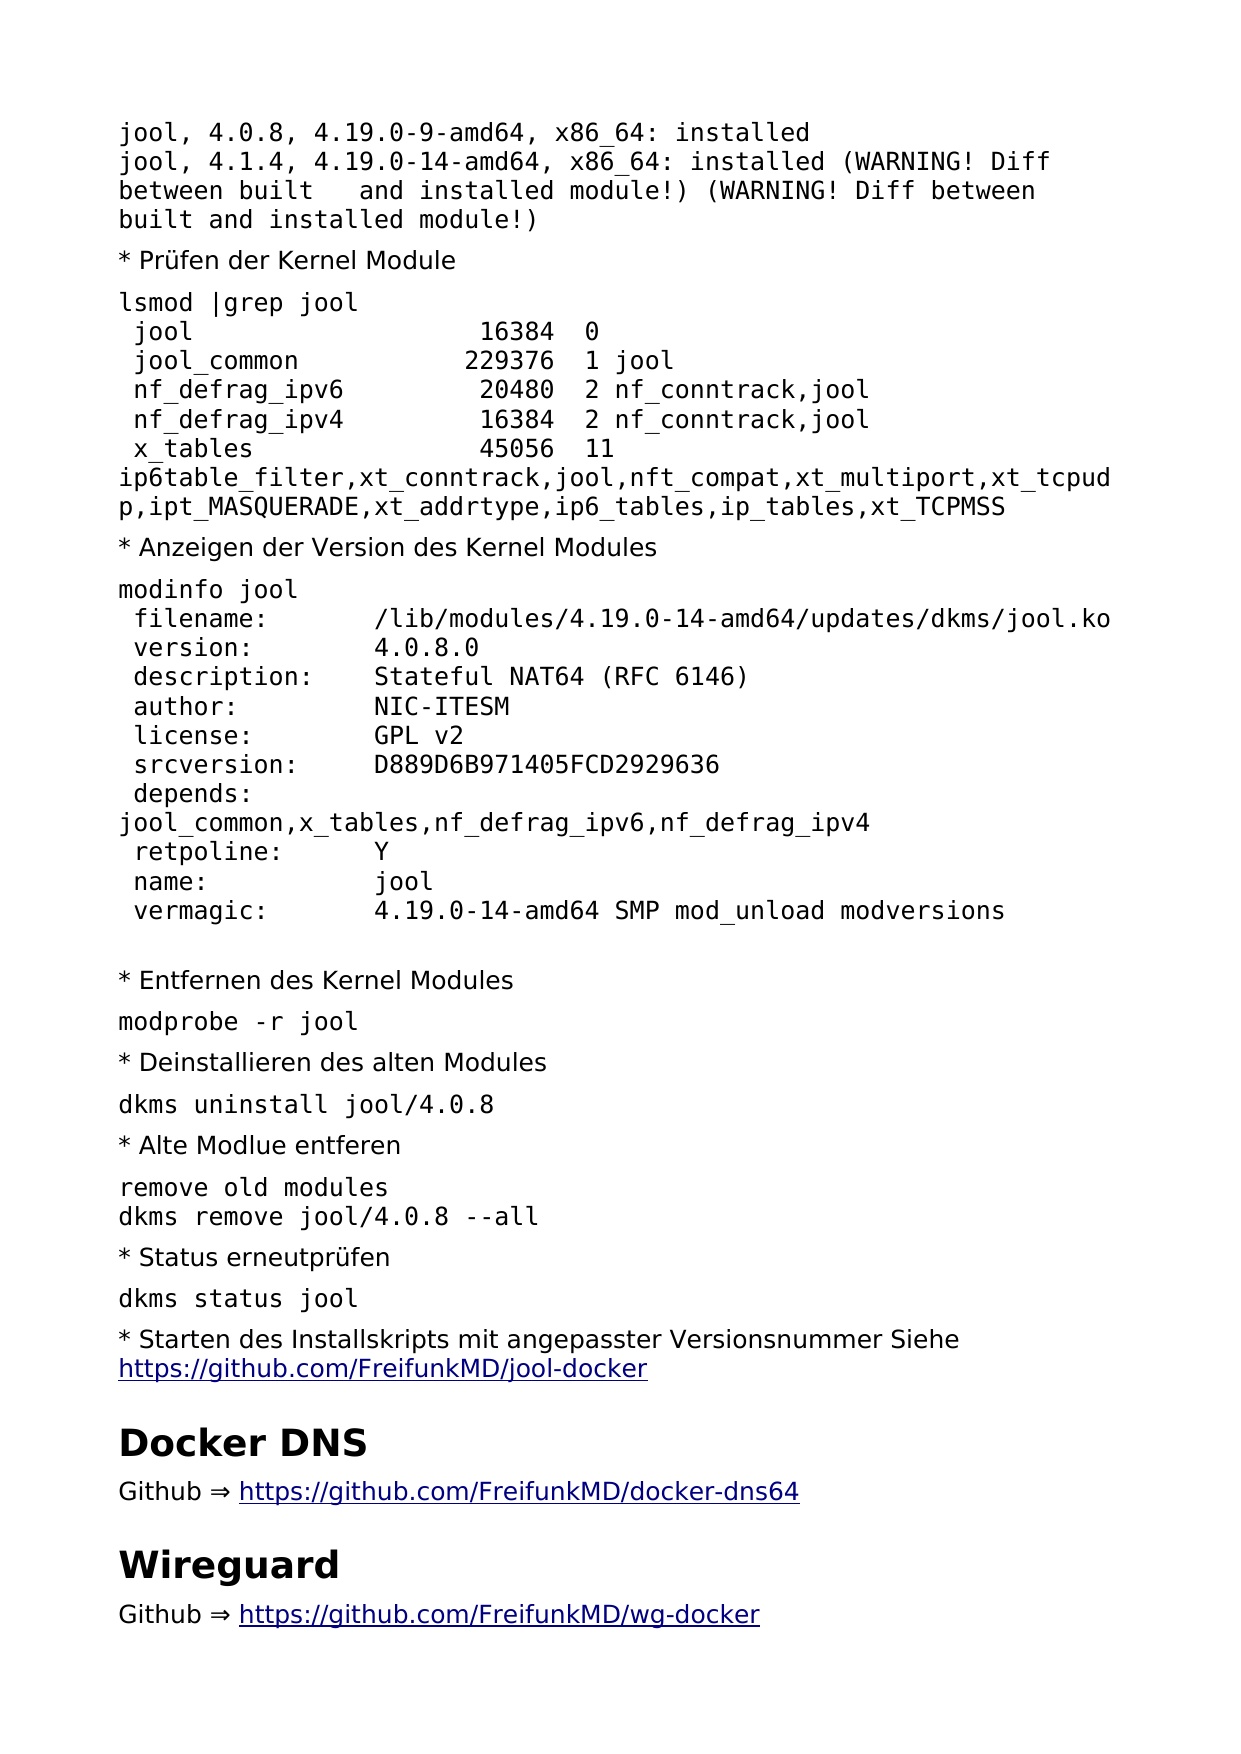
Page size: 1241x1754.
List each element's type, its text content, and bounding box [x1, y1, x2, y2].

subtitle Wireguard [118, 1544, 1122, 1588]
text Github ⇒ https://github.com/FreifunkMD/wg-docker [118, 1600, 1122, 1629]
subtitle Docker DNS [118, 1421, 1122, 1465]
text * Alte Modlue entferen [118, 1131, 1122, 1160]
text * Anzeigen der Version des Kernel Modules [118, 533, 1122, 562]
text * Status erneutprüfen [118, 1243, 1122, 1272]
text remove old modules dkms remove jool/4.0.8 --all [118, 1173, 1122, 1231]
text jool, 4.0.8, 4.19.0-9-amd64, x86_64: installed jool, 4.1.4, 4.19.0-14-amd64, x86_64: installed (WARNING! Diff between built and installed module!) (WARNING! Diff between built and installed module!) [118, 118, 1122, 235]
text Github ⇒ https://github.com/FreifunkMD/docker-dns64 [118, 1477, 1122, 1507]
text modinfo jool filename: /lib/modules/4.19.0-14-amd64/updates/dkms/jool.ko version: 4.0.8.0 description: Stateful NAT64 (RFC 6146) author: NIC-ITESM license: GPL v2 srcversion: D889D6B971405FCD2929636 depends: jool_common,x_tables,nf_defrag_ipv6,nf_defrag_ipv4 retpoline: Y name: jool vermagic: 4.19.0-14-amd64 SMP mod_unload modversions [118, 575, 1122, 954]
text dkms uninstall jool/4.0.8 [118, 1090, 1122, 1119]
text dkms status jool [118, 1284, 1122, 1314]
text * Deinstallieren des alten Modules [118, 1048, 1122, 1078]
text * Entfernen des Kernel Modules [118, 966, 1122, 995]
text * Prüfen der Kernel Module [118, 247, 1122, 276]
text lsmod |grep jool jool 16384 0 jool_common 229376 1 jool nf_defrag_ipv6 20480 2 nf_conntrack,jool nf_defrag_ipv4 16384 2 nf_conntrack,jool x_tables 45056 11 ip6table_filter,xt_conntrack,jool,nft_compat,xt_multiport,xt_tcpudp,ipt_MASQUERADE,xt_addrtype,ip6_tables,ip_tables,xt_TCPMSS [118, 288, 1122, 522]
text * Starten des Installskripts mit angepasster Versionsnummer Siehe https://github.com/FreifunkMD/jool-docker [118, 1326, 1122, 1384]
text modprobe -r jool [118, 1008, 1122, 1037]
